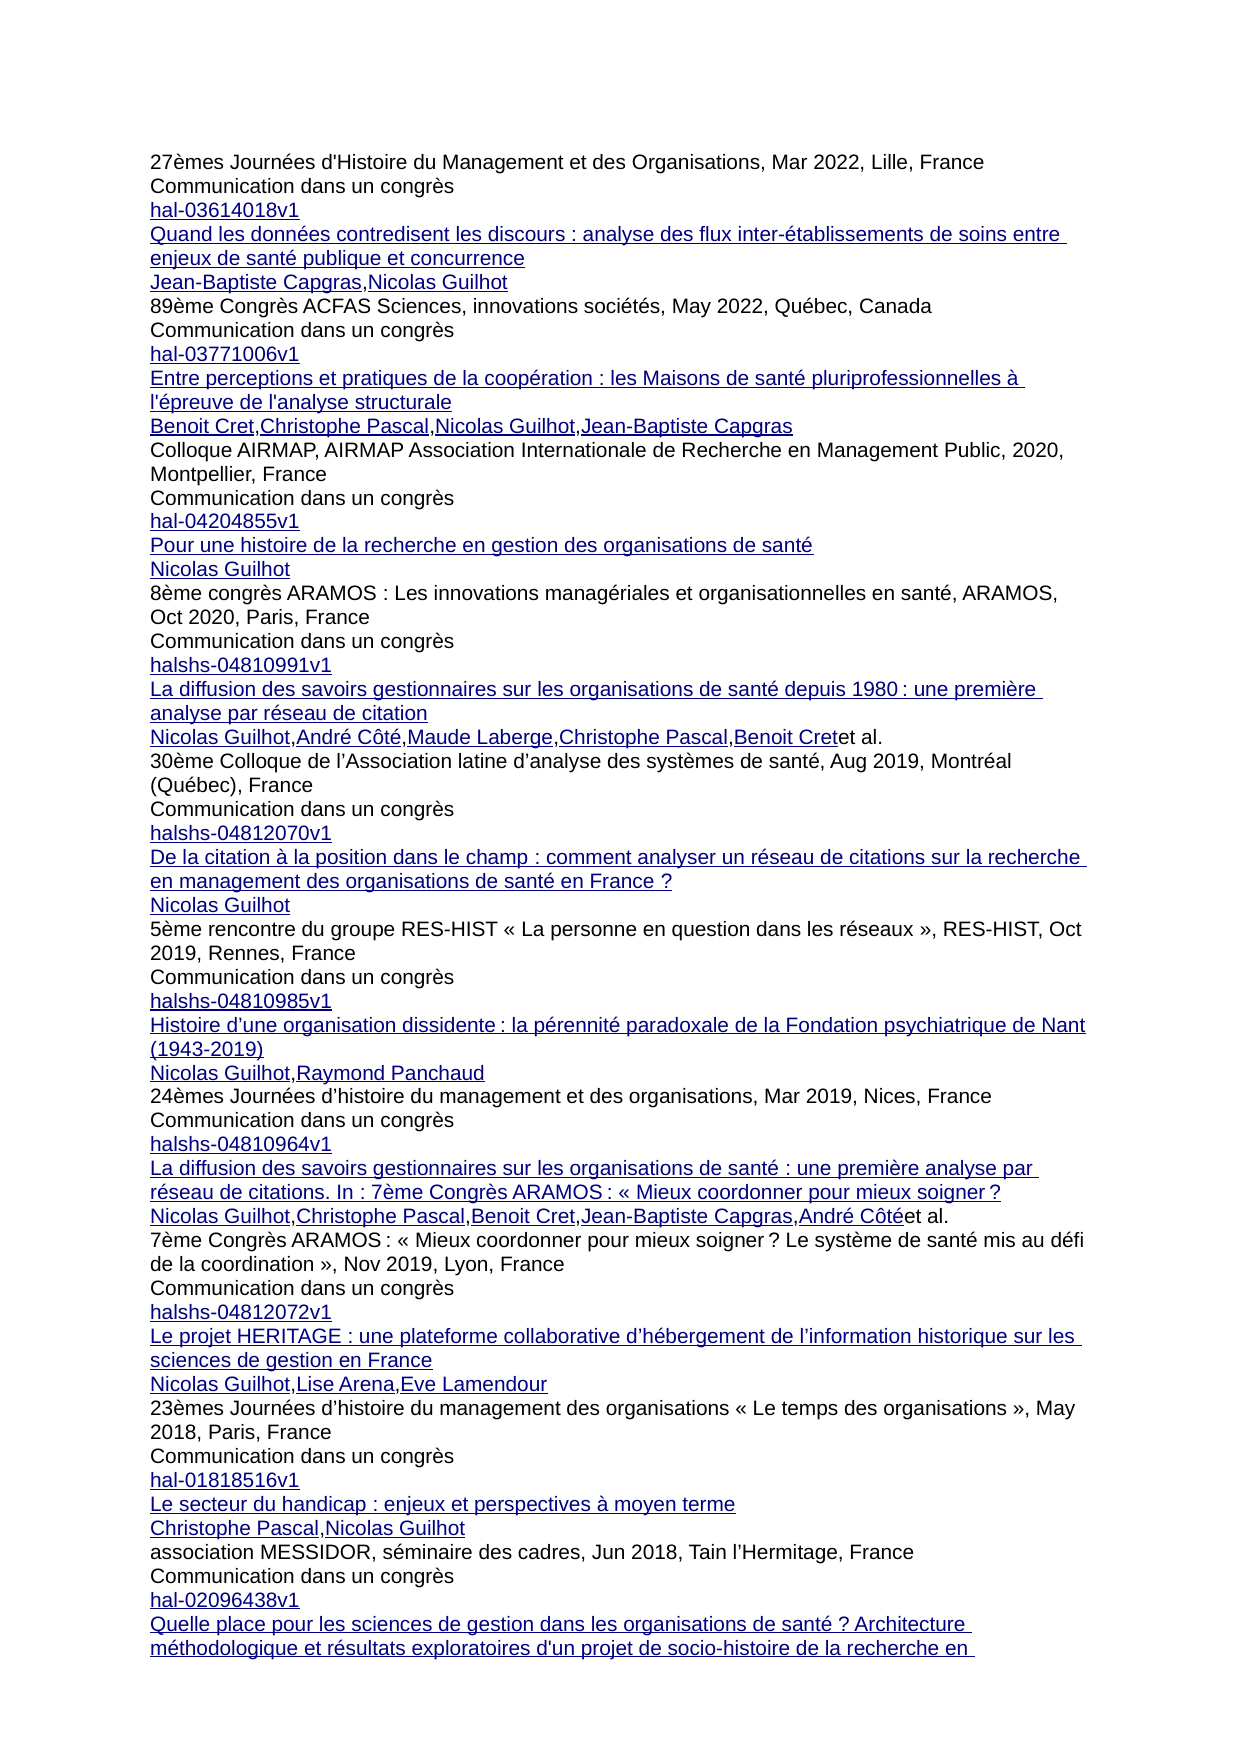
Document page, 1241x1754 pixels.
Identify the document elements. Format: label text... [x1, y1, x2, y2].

table_cell 27èmes Journées d'Histoire du Management et des Organisations, Mar 2022, Lille, France Communication dans un congrès hal-03614018v1 [150, 150, 1090, 222]
table_cell La diffusion des savoirs gestionnaires sur les organisations de santé depuis 1980 : une première analyse par réseau de citation Nicolas Guilhot,André Côté,Maude Laberge,Christophe Pascal,Benoit Cretet al. 30ème Colloque de l’Association latine d’analyse des systèmes de santé, Aug 2019, Montréal (Québec), France Communication dans un congrès halshs-04812070v1 [150, 677, 1090, 845]
table_cell Histoire d’une organisation dissidente : la pérennité paradoxale de la Fondation psychiatrique de Nant (1943-2019) Nicolas Guilhot,Raymond Panchaud 24èmes Journées d’histoire du management et des organisations, Mar 2019, Nices, France Communication dans un congrès halshs-04810964v1 [150, 1013, 1090, 1156]
table_cell Entre perceptions et pratiques de la coopération : les Maisons de santé pluriprofessionnelles à l'épreuve de l'analyse structurale Benoit Cret,Christophe Pascal,Nicolas Guilhot,Jean-Baptiste Capgras Colloque AIRMAP, AIRMAP Association Internationale de Recherche en Management Public, 2020, Montpellier, France Communication dans un congrès hal-04204855v1 [150, 366, 1090, 533]
table_cell Pour une histoire de la recherche en gestion des organisations de santé Nicolas Guilhot 8ème congrès ARAMOS : Les innovations managériales et organisationnelles en santé, ARAMOS, Oct 2020, Paris, France Communication dans un congrès halshs-04810991v1 [150, 533, 1090, 677]
table_cell De la citation à la position dans le champ : comment analyser un réseau de citations sur la recherche en management des organisations de santé en France ? Nicolas Guilhot 5ème rencontre du groupe RES-HIST « La personne en question dans les réseaux », RES-HIST, Oct 2019, Rennes, France Communication dans un congrès halshs-04810985v1 [150, 845, 1090, 1012]
table_cell Quelle place pour les sciences de gestion dans les organisations de santé ? Architecture méthodologique et résultats exploratoires d'un projet de socio-histoire de la recherche en [150, 1611, 1090, 1659]
table_cell Le secteur du handicap : enjeux et perspectives à moyen terme Christophe Pascal,Nicolas Guilhot association MESSIDOR, séminaire des cadres, Jun 2018, Tain l’Hermitage, France Communication dans un congrès hal-02096438v1 [150, 1492, 1090, 1611]
table_cell La diffusion des savoirs gestionnaires sur les organisations de santé : une première analyse par réseau de citations. In : 7ème Congrès ARAMOS : « Mieux coordonner pour mieux soigner ? Nicolas Guilhot,Christophe Pascal,Benoit Cret,Jean-Baptiste Capgras,André Côtéet al. 7ème Congrès ARAMOS : « Mieux coordonner pour mieux soigner ? Le système de santé mis au défi de la coordination », Nov 2019, Lyon, France Communication dans un congrès halshs-04812072v1 [150, 1156, 1090, 1324]
table_cell Le projet HERITAGE : une plateforme collaborative d’hébergement de l’information historique sur les sciences de gestion en France Nicolas Guilhot,Lise Arena,Eve Lamendour 23èmes Journées d’histoire du management des organisations « Le temps des organisations », May 2018, Paris, France Communication dans un congrès hal-01818516v1 [150, 1324, 1090, 1492]
table_cell Quand les données contredisent les discours : analyse des flux inter-établissements de soins entre enjeux de santé publique et concurrence Jean-Baptiste Capgras,Nicolas Guilhot 89ème Congrès ACFAS Sciences, innovations sociétés, May 2022, Québec, Canada Communication dans un congrès hal-03771006v1 [150, 222, 1090, 366]
